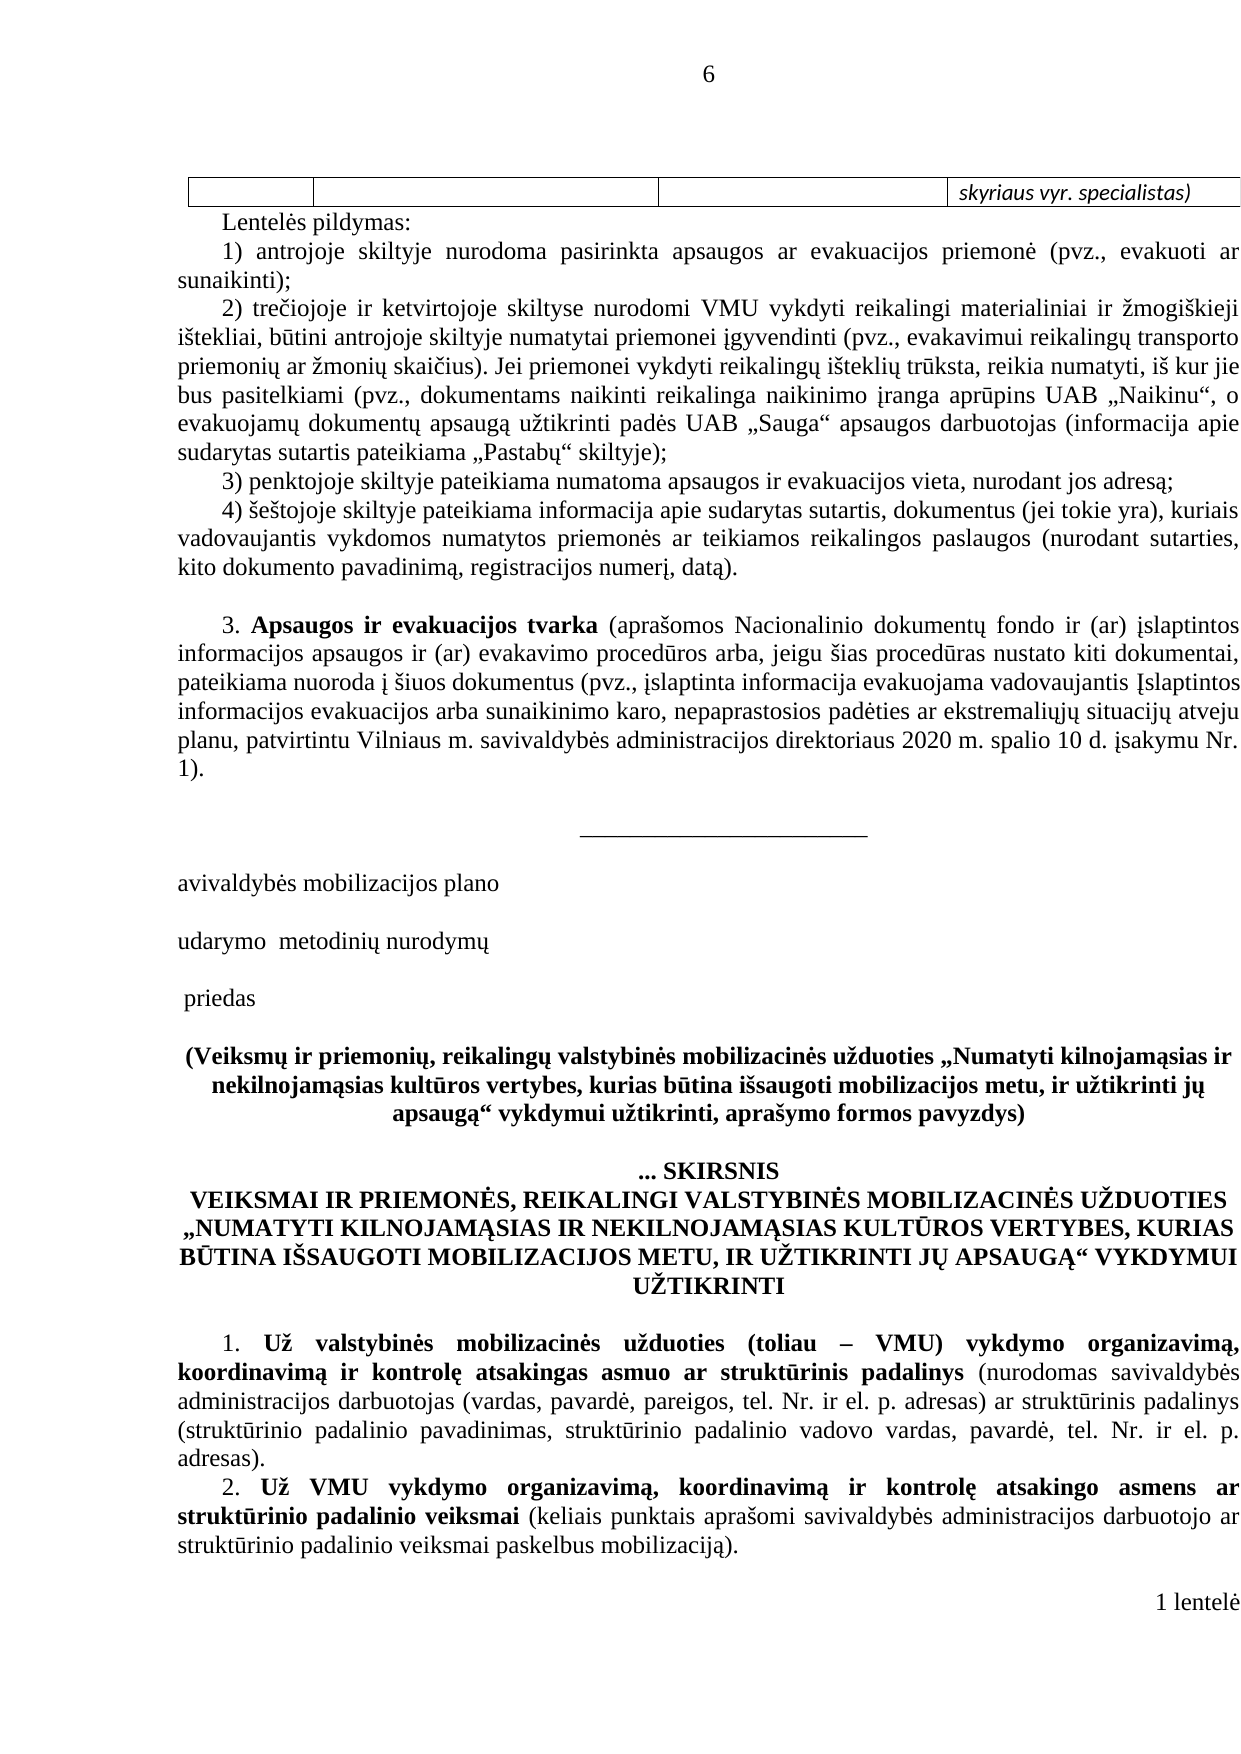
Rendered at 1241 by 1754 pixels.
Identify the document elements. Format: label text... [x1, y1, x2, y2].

text Savivaldybės mobilizacijos plano [177, 840, 1240, 897]
table_cell [659, 178, 947, 206]
table_cell [314, 178, 658, 206]
text 3) penktojoje skiltyje pateikiama numatoma apsaugos ir evakuacijos vieta, nurodant jos adresą; [177, 466, 1240, 495]
text 3 priedas [177, 955, 1240, 1012]
text (Veiksmų ir priemonių, reikalingų valstybinės mobilizacinės užduoties „Numatyti kilnojamąsias ir nekilnojamąsias kultūros vertybes, kurias būtina išsaugoti mobilizacijos metu, ir užtikrinti jų apsaugą“ vykdymui užtikrinti, aprašymo formos pavyzdys) [177, 1041, 1240, 1127]
text _______________________ [207, 811, 1240, 840]
text ... SKIRSNIS [177, 1156, 1240, 1185]
text 2) trečiojoje ir ketvirtojoje skiltyse nurodomi VMU vykdyti reikalingi materialiniai ir žmogiškieji ištekliai, būtini antrojoje skiltyje numatytai priemonei įgyvendinti (pvz., evakavimui reikalingų transporto priemonių ar žmonių skaičius). Jei priemonei vykdyti reikalingų išteklių trūksta, reikia numatyti, iš kur jie bus pasitelkiami (pvz., dokumentams naikinti reikalinga naikinimo įranga aprūpins UAB „Naikinu“, o evakuojamų dokumentų apsaugą užtikrinti padės UAB „Sauga“ apsaugos darbuotojas (informacija apie sudarytas sutartis pateikiama „Pastabų“ skiltyje); [177, 293, 1240, 466]
text Lentelės pildymas: [177, 207, 1240, 236]
text 1) antrojoje skiltyje nurodoma pasirinkta apsaugos ar evakuacijos priemonė (pvz., evakuoti ar sunaikinti); [177, 236, 1240, 293]
table_cell [189, 178, 313, 206]
text 1. Už valstybinės mobilizacinės užduoties (toliau – VMU) vykdymo organizavimą, koordinavimą ir kontrolę atsakingas asmuo ar struktūrinis padalinys (nurodomas savivaldybės administracijos darbuotojas (vardas, pavardė, pareigos, tel. Nr. ir el. p. adresas) ar struktūrinis padalinys (struktūrinio padalinio pavadinimas, struktūrinio padalinio vadovo vardas, pavardė, tel. Nr. ir el. p. adresas). [177, 1328, 1240, 1472]
text 3. Apsaugos ir evakuacijos tvarka (aprašomos Nacionalinio dokumentų fondo ir (ar) įslaptintos informacijos apsaugos ir (ar) evakavimo procedūros arba, jeigu šias procedūras nustato kiti dokumentai, pateikiama nuoroda į šiuos dokumentus (pvz., įslaptinta informacija evakuojama vadovaujantis Įslaptintos informacijos evakuacijos arba sunaikinimo karo, nepaprastosios padėties ar ekstremaliųjų situacijų atveju planu, patvirtintu Vilniaus m. savivaldybės administracijos direktoriaus 2020 m. spalio 10 d. įsakymu Nr. 1). [177, 610, 1240, 782]
text 2. Už VMU vykdymo organizavimą, koordinavimą ir kontrolę atsakingo asmens ar struktūrinio padalinio veiksmai (keliais punktais aprašomi savivaldybės administracijos darbuotojo ar struktūrinio padalinio veiksmai paskelbus mobilizaciją). [177, 1472, 1240, 1558]
table_cell skyriaus vyr. specialistas) [948, 178, 1240, 206]
text 4) šeštojoje skiltyje pateikiama informacija apie sudarytas sutartis, dokumentus (jei tokie yra), kuriais vadovaujantis vykdomos numatytos priemonės ar teikiamos reikalingos paslaugos (nurodant sutarties, kito dokumento pavadinimą, registracijos numerį, datą). [177, 495, 1240, 581]
text 1 lentelė [177, 1587, 1240, 1616]
text sudarymo metodinių nurodymų [177, 897, 1240, 955]
text VEIKSMAI IR PRIEMONĖS, REIKALINGI VALSTYBINĖS MOBILIZACINĖS UŽDUOTIES „NUMATYTI KILNOJAMĄSIAS IR NEKILNOJAMĄSIAS KULTŪROS VERTYBES, KURIAS BŪTINA IŠSAUGOTI MOBILIZACIJOS METU, IR UŽTIKRINTI JŲ APSAUGĄ“ VYKDYMUI UŽTIKRINTI [177, 1185, 1240, 1300]
